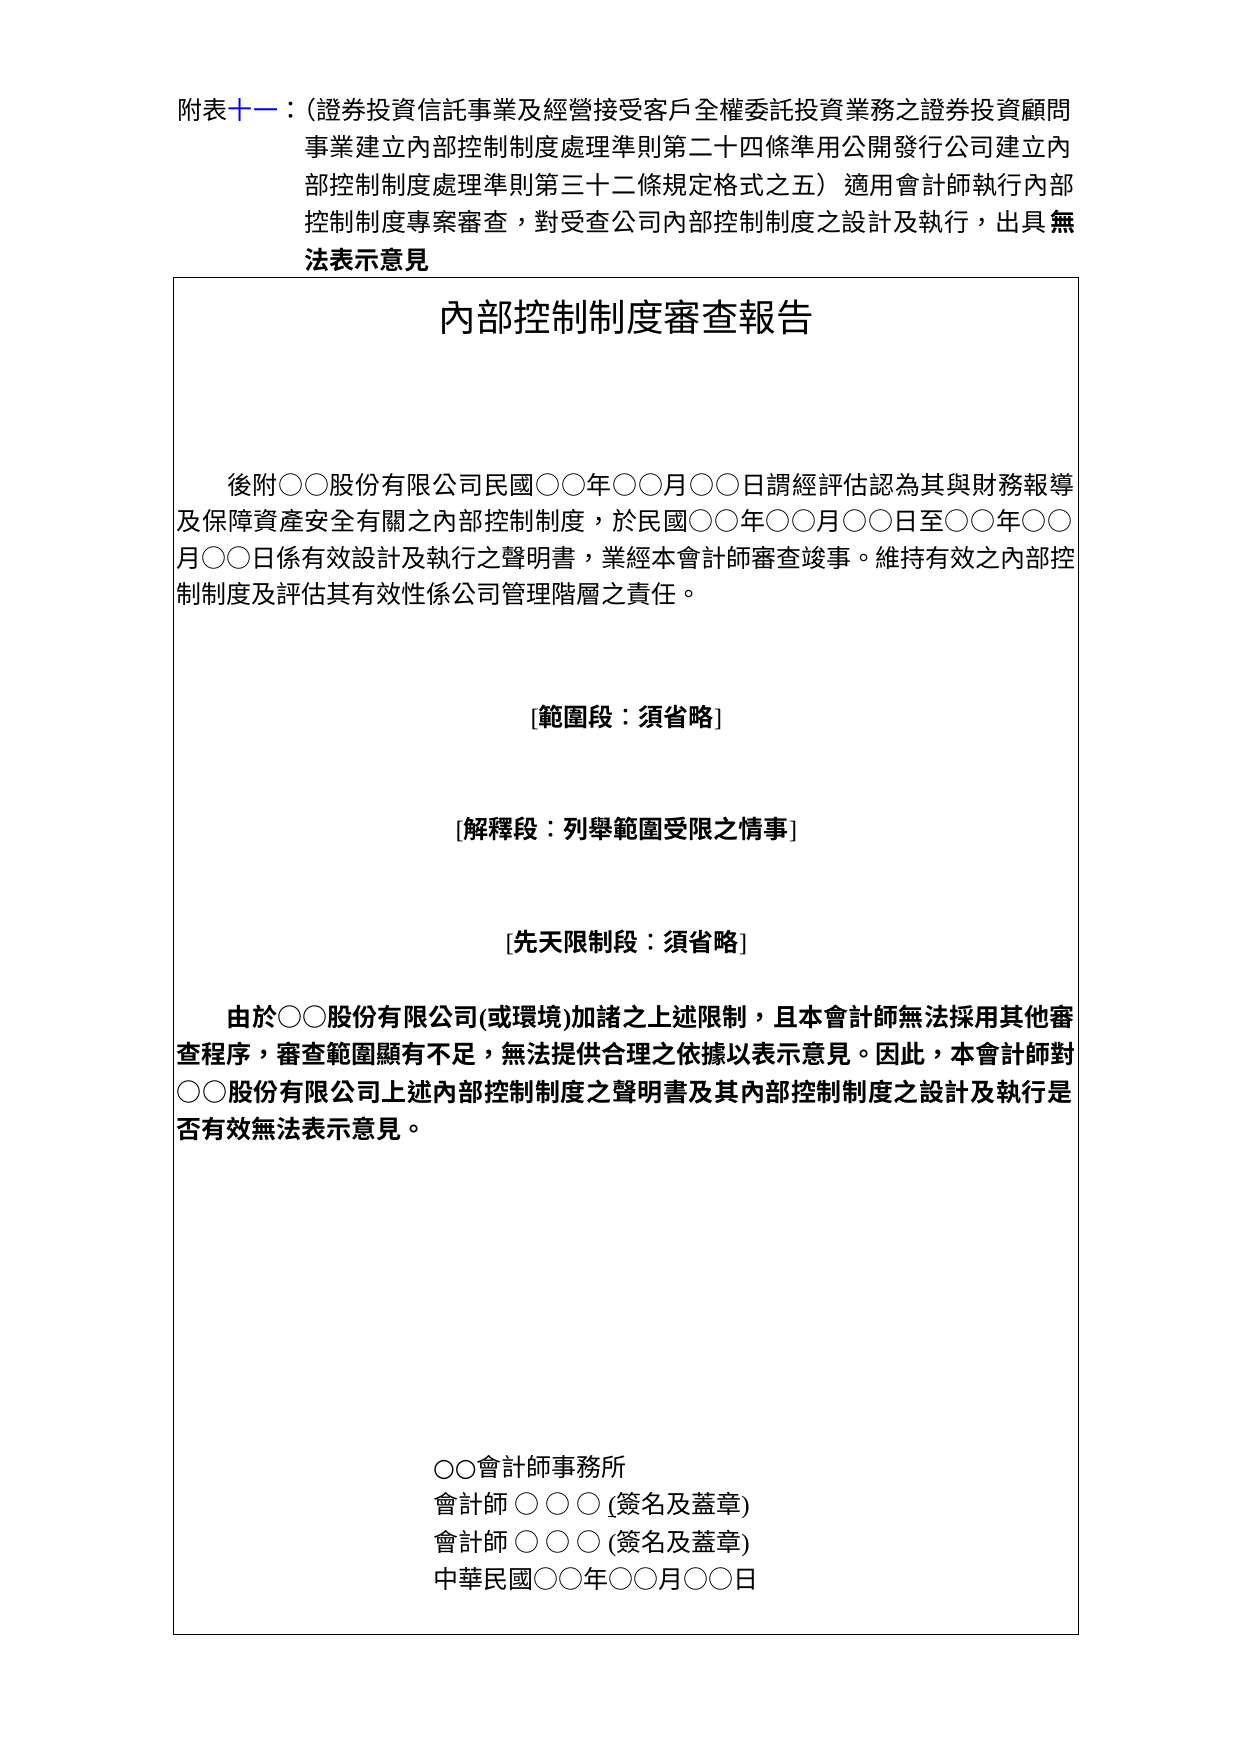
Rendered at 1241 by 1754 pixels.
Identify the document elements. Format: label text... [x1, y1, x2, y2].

table_header 內部控制制度審查報告 後附○○股份有限公司民國○○年○○月○○日謂經評估認為其與財務報導及保障資產安全有關之內部控制制度，於民國○○年○○月○○日至○○年○○月○○日係有效設計及執行之聲明書，業經本會計師審查竣事。維持有效之內部控制制度及評估其有效性係公司管理階層之責任。 [範圍段：須省略] [解釋段：列舉範圍受限之情事] [先天限制段：須省略] 由於○○股份有限公司(或環境)加諸之上述限制，且本會計師無法採用其他審查程序，審查範圍顯有不足，無法提供合理之依據以表示意見。因此，本會計師對○○股份有限公司上述內部控制制度之聲明書及其內部控制制度之設計及執行是否有效無法表示意見。 ○○會計師事務所 會計師 ○ ○ ○ (簽名及蓋章) 會計師 ○ ○ ○ (簽名及蓋章) 中華民國○○年○○月○○日 [174, 278, 1078, 1634]
text 附表十一：（證券投資信託事業及經營接受客戶全權委託投資業務之證券投資顧問事業建立內部控制制度處理準則第二十四條準用公開發行公司建立內部控制制度處理準則第三十二條規定格式之五）適用會計師執行內部控制制度專案審查，對受查公司內部控制制度之設計及執行，出具無法表示意見 [177, 89, 1075, 277]
